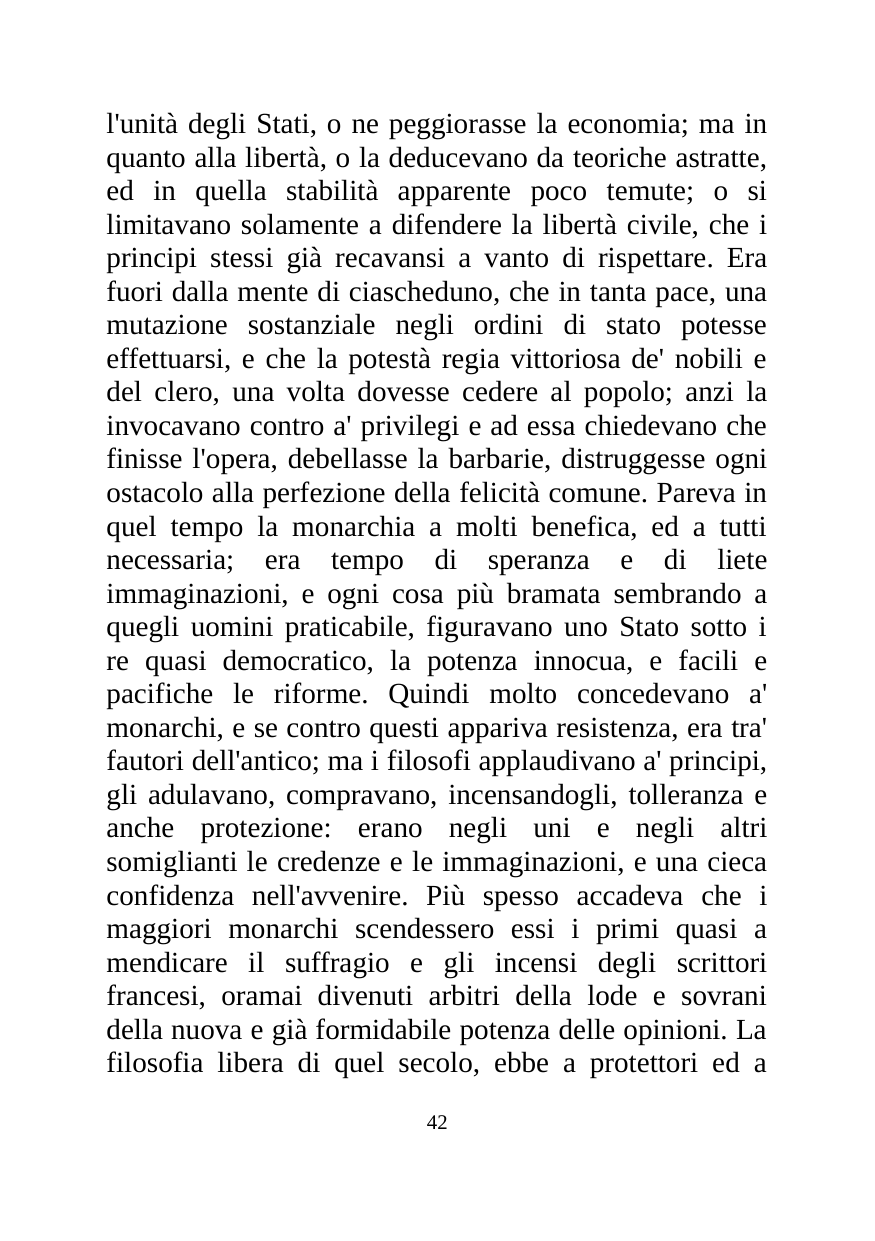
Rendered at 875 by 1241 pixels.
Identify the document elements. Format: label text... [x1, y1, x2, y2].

text l'unità degli Stati, o ne peggiorasse la economia; ma in quanto alla libertà, o la deducevano da teoriche astratte, ed in quella stabilità apparente poco temute; o si limitavano solamente a difendere la libertà civile, che i principi stessi già recavansi a vanto di rispettare. Era fuori dalla mente di ciascheduno, che in tanta pace, una mutazione sostanziale negli ordini di stato potesse effettuarsi, e che la potestà regia vittoriosa de' nobili e del clero, una volta dovesse cedere al popolo; anzi la invocavano contro a' privilegi e ad essa chiedevano che finisse l'opera, debellasse la barbarie, distruggesse ogni ostacolo alla perfezione della felicità comune. Pareva in quel tempo la monarchia a molti benefica, ed a tutti necessaria; era tempo di speranza e di liete immaginazioni, e ogni cosa più bramata sembrando a quegli uomini praticabile, figuravano uno Stato sotto i re quasi democratico, la potenza innocua, e facili e pacifiche le riforme. Quindi molto concedevano a' monarchi, e se contro questi appariva resistenza, era tra' fautori dell'antico; ma i filosofi applaudivano a' principi, gli adulavano, compravano, incensandogli, tolleranza e anche protezione: erano negli uni e negli altri somiglianti le credenze e le immaginazioni, e una cieca confidenza nell'avvenire. Più spesso accadeva che i maggiori monarchi scendessero essi i primi quasi a mendicare il suffragio e gli incensi degli scrittori francesi, oramai divenuti arbitri della lode e sovrani della nuova e già formidabile potenza delle opinioni. La filosofia libera di quel secolo, ebbe a protettori ed a [106, 106, 768, 1079]
